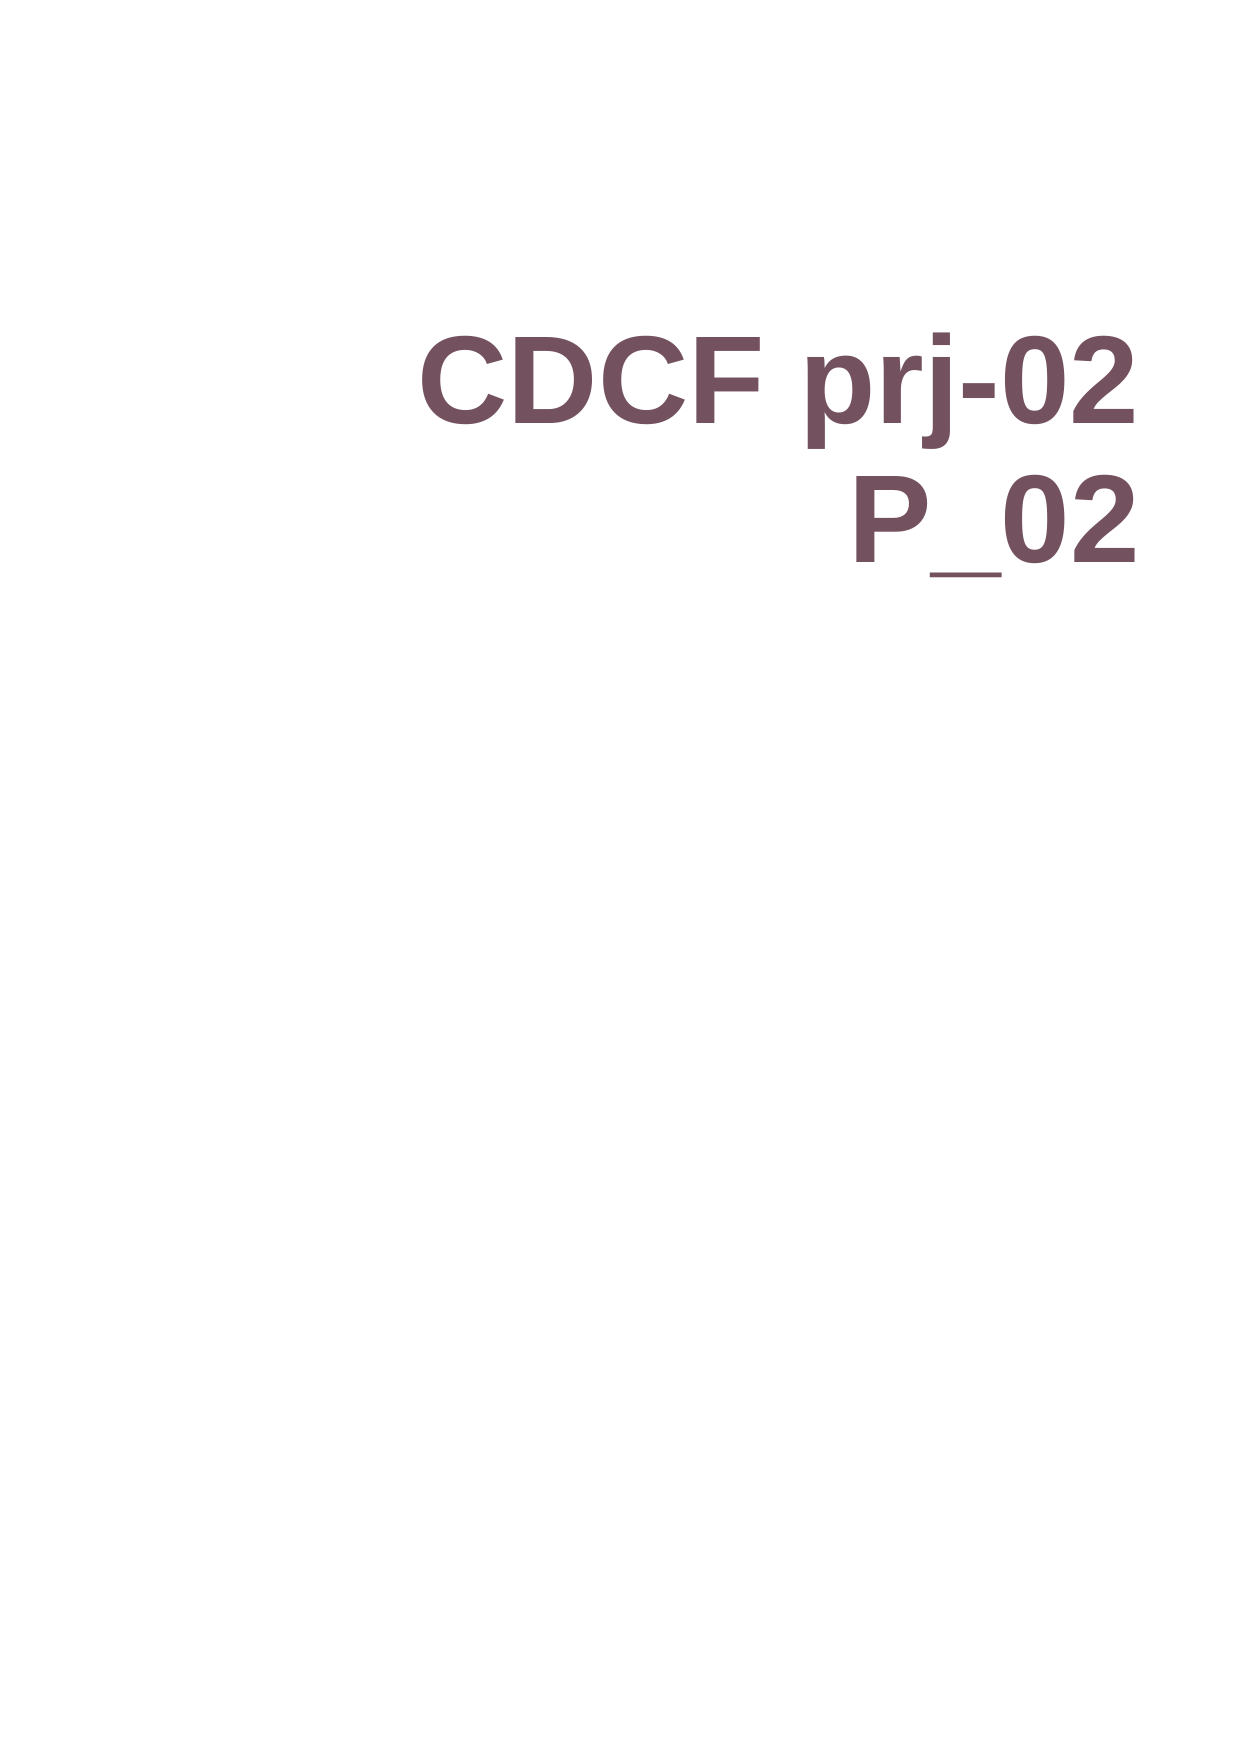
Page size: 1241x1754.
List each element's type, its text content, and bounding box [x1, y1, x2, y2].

text CDCF prj-02 P_02 [197, 310, 1140, 589]
